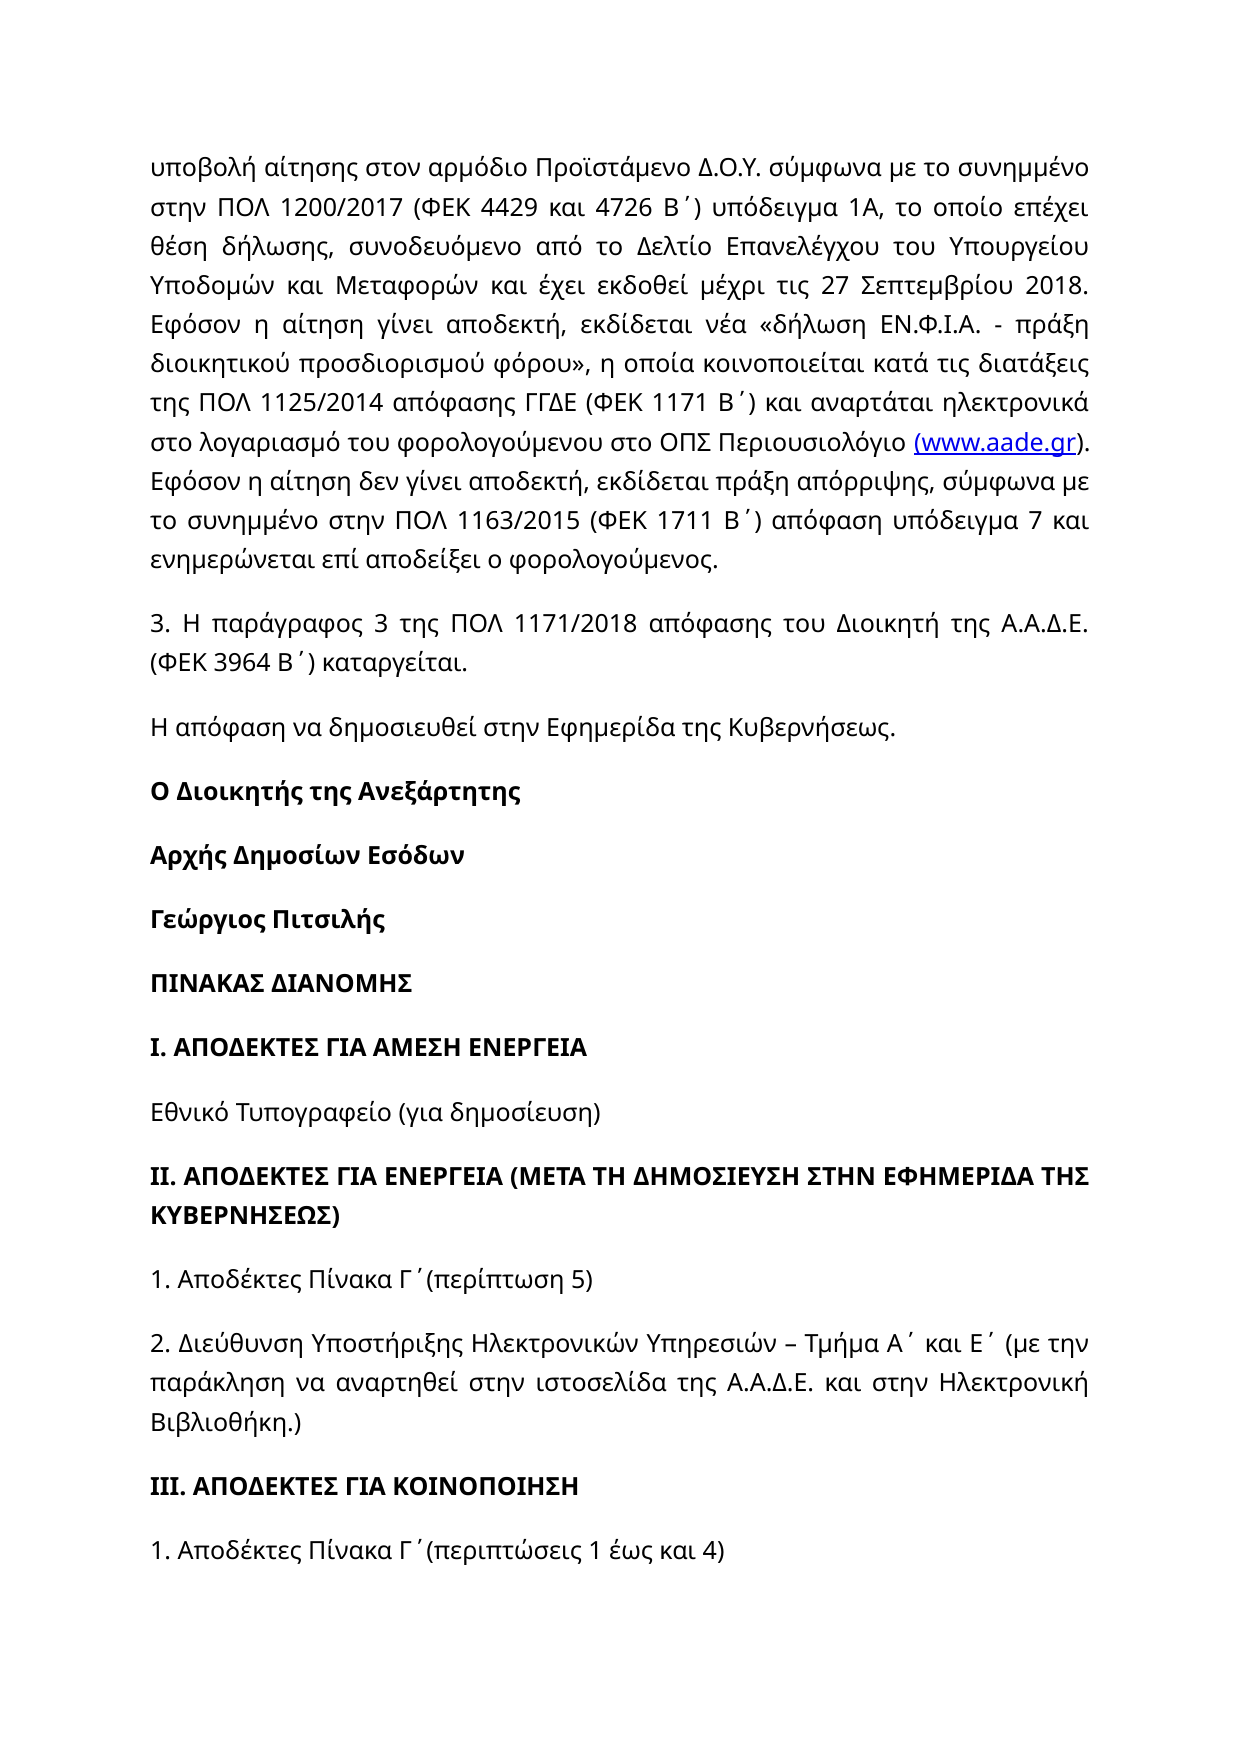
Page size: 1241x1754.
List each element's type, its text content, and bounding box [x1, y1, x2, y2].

text Η απόφαση να δημοσιευθεί στην Εφημερίδα της Κυβερνήσεως. [150, 709, 1090, 743]
text ΠΙΝΑΚΑΣ ΔΙΑΝΟΜΗΣ [150, 966, 1090, 1000]
text 3. Η παράγραφος 3 της ΠΟΛ 1171/2018 απόφασης του Διοικητή της Α.Α.Δ.Ε. (ΦΕΚ 3964 Β΄) καταργείται. [150, 606, 1090, 679]
text Ο Διοικητής της Ανεξάρτητης [150, 773, 1090, 807]
text 1. Αποδέκτες Πίνακα Γ΄(περιπτώσεις 1 έως και 4) [150, 1532, 1090, 1567]
text ΙΙΙ. ΑΠΟΔΕΚΤΕΣ ΓΙΑ ΚΟΙΝΟΠΟΙΗΣΗ [150, 1468, 1090, 1502]
text ΙΙ. ΑΠΟΔΕΚΤΕΣ ΓΙΑ ΕΝΕΡΓΕΙΑ (ΜΕΤΑ ΤΗ ΔΗΜΟΣΙΕΥΣΗ ΣΤΗΝ ΕΦΗΜΕΡΙΔΑ ΤΗΣ ΚΥΒΕΡΝΗΣΕΩΣ) [150, 1158, 1090, 1232]
text 1. Αποδέκτες Πίνακα Γ΄(περίπτωση 5) [150, 1262, 1090, 1296]
text Εθνικό Τυπογραφείο (για δημοσίευση) [150, 1094, 1090, 1128]
text 2. Διεύθυνση Υποστήριξης Ηλεκτρονικών Υπηρεσιών – Τμήμα Α΄ και Ε΄ (με την παράκληση να αναρτηθεί στην ιστοσελίδα της Α.Α.Δ.Ε. και στην Ηλεκτρονική Βιβλιοθήκη.) [150, 1326, 1090, 1438]
text Ι. ΑΠΟΔΕΚΤΕΣ ΓΙΑ ΑΜΕΣΗ ΕΝΕΡΓΕΙΑ [150, 1030, 1090, 1064]
text Γεώργιος Πιτσιλής [150, 902, 1090, 936]
text Αρχής Δημοσίων Εσόδων [150, 837, 1090, 872]
text υποβολή αίτησης στον αρμόδιο Προϊστάμενο Δ.Ο.Υ. σύμφωνα με το συνημμένο στην ΠΟΛ 1200/2017 (ΦΕΚ 4429 και 4726 Β΄) υπόδειγμα 1Α, το οποίο επέχει θέση δήλωσης, συνοδευόμενο από το Δελτίο Επανελέγχου του Υπουργείου Υποδομών και Μεταφορών και έχει εκδοθεί μέχρι τις 27 Σεπτεμβρίου 2018. Εφόσον η αίτηση γίνει αποδεκτή, εκδίδεται νέα «δήλωση ΕΝ.Φ.Ι.Α. - πράξη διοικητικού προσδιορισμού φόρου», η οποία κοινοποιείται κατά τις διατάξεις της ΠΟΛ 1125/2014 απόφασης ΓΓΔΕ (ΦΕΚ 1171 Β΄) και αναρτάται ηλεκτρονικά στο λογαριασμό του φορολογούμενου στο ΟΠΣ Περιουσιολόγιο (www.aade.gr). Εφόσον η αίτηση δεν γίνει αποδεκτή, εκδίδεται πράξη απόρριψης, σύμφωνα με το συνημμένο στην ΠΟΛ 1163/2015 (ΦΕΚ 1711 B΄) απόφαση υπόδειγμα 7 και ενημερώνεται επί αποδείξει ο φορολογούμενος. [150, 150, 1090, 576]
